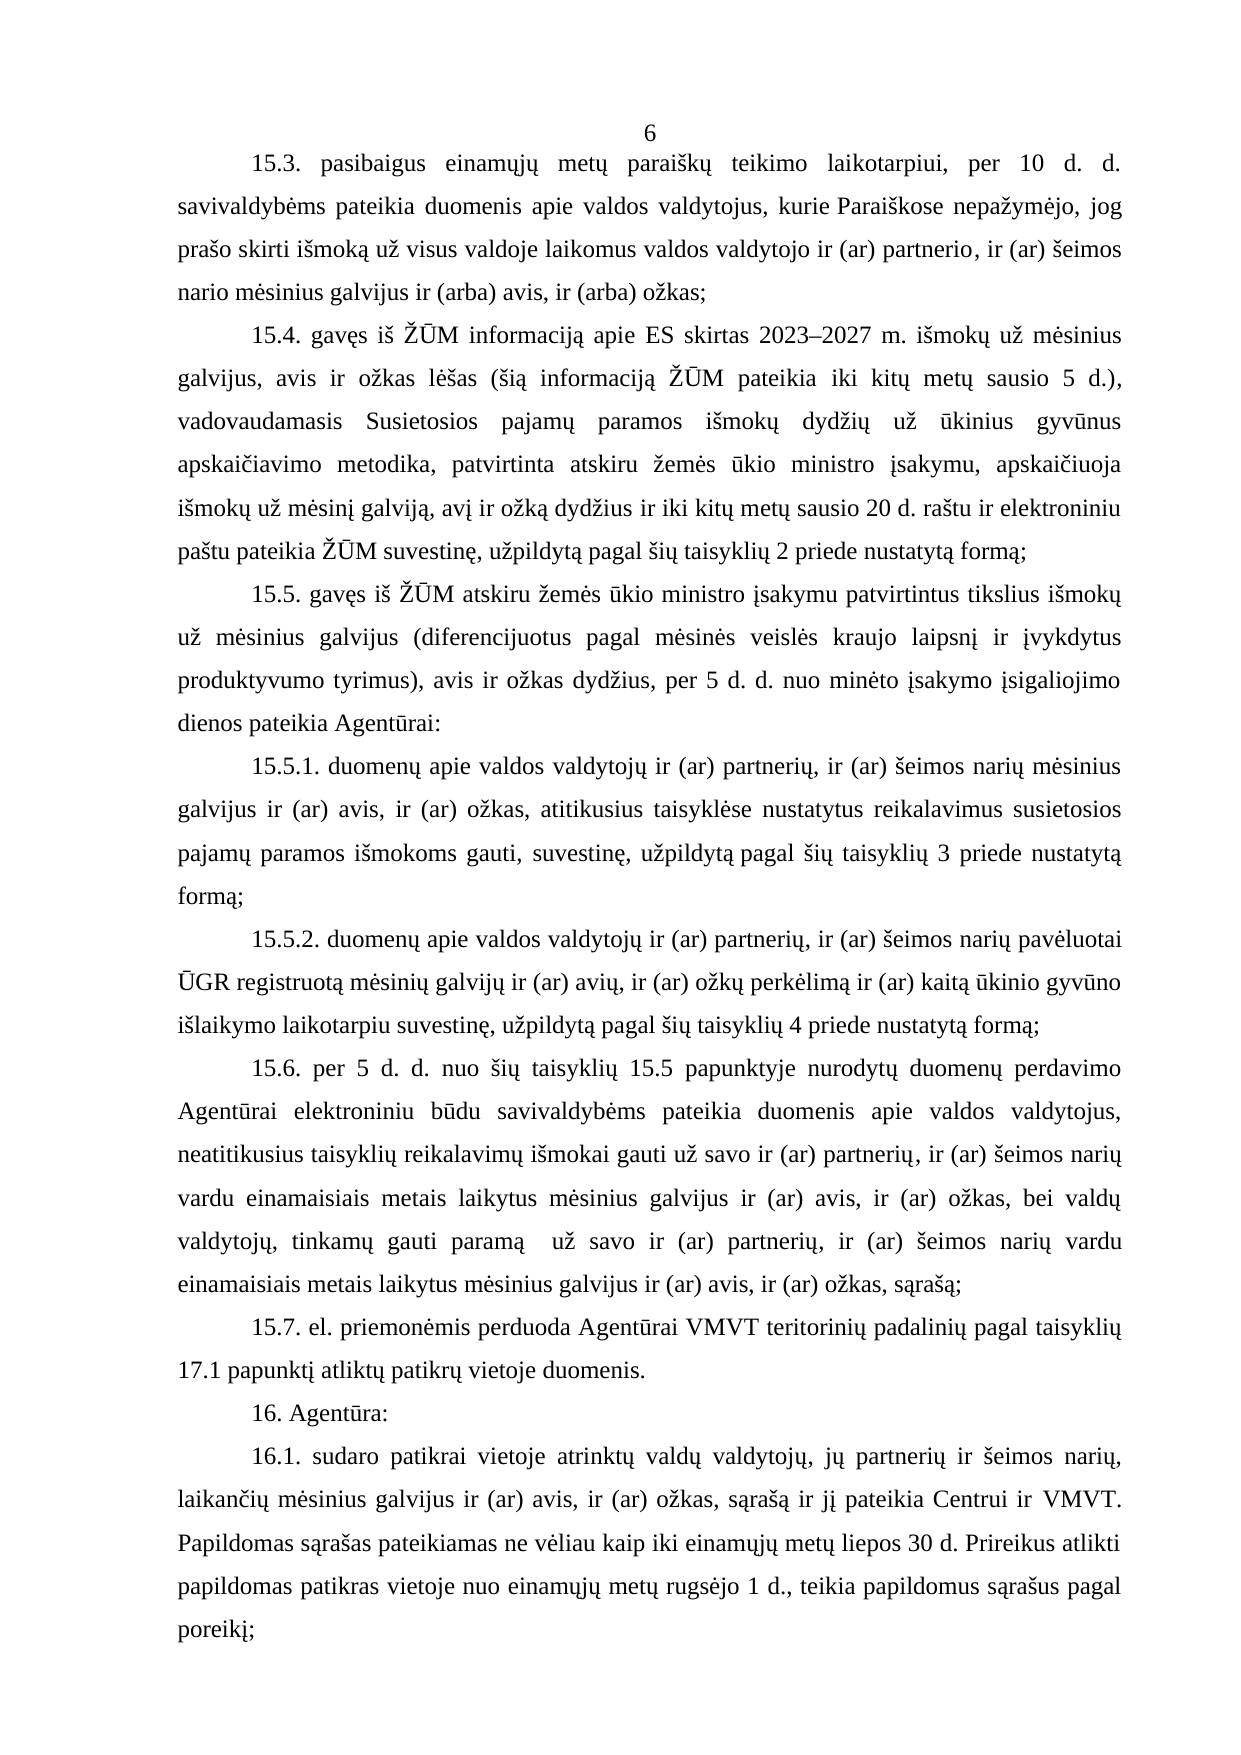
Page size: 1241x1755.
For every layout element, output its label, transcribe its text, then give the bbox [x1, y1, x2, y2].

text 16. Agentūra: [177, 1398, 1122, 1427]
text 15.5.2. duomenų apie valdos valdytojų ir (ar) partnerių, ir (ar) šeimos narių pavėluotai ŪGR registruotą mėsinių galvijų ir (ar) avių, ir (ar) ožkų perkėlimą ir (ar) kaitą ūkinio gyvūno išlaikymo laikotarpiu suvestinę, užpildytą pagal šių taisyklių 4 priede nustatytą formą; [177, 924, 1122, 1039]
text 15.5. gavęs iš ŽŪM atskiru žemės ūkio ministro įsakymu patvirtintus tikslius išmokų už mėsinius galvijus (diferencijuotus pagal mėsinės veislės kraujo laipsnį ir įvykdytus produktyvumo tyrimus), avis ir ožkas dydžius, per 5 d. d. nuo minėto įsakymo įsigaliojimo dienos pateikia Agentūrai: [177, 579, 1122, 737]
text 15.5.1. duomenų apie valdos valdytojų ir (ar) partnerių, ir (ar) šeimos narių mėsinius galvijus ir (ar) avis, ir (ar) ožkas, atitikusius taisyklėse nustatytus reikalavimus susietosios pajamų paramos išmokoms gauti, suvestinę, užpildytą pagal šių taisyklių 3 priede nustatytą formą; [177, 751, 1122, 909]
text 16.1. sudaro patikrai vietoje atrinktų valdų valdytojų, jų partnerių ir šeimos narių, laikančių mėsinius galvijus ir (ar) avis, ir (ar) ožkas, sąrašą ir jį pateikia Centrui ir VMVT. Papildomas sąrašas pateikiamas ne vėliau kaip iki einamųjų metų liepos 30 d. Prireikus atlikti papildomas patikras vietoje nuo einamųjų metų rugsėjo 1 d., teikia papildomus sąrašus pagal poreikį; [177, 1441, 1122, 1643]
text 15.3. pasibaigus einamųjų metų paraiškų teikimo laikotarpiui, per 10 d. d. savivaldybėms pateikia duomenis apie valdos valdytojus, kurie Paraiškose nepažymėjo, jog prašo skirti išmoką už visus valdoje laikomus valdos valdytojo ir (ar) partnerio, ir (ar) šeimos nario mėsinius galvijus ir (arba) avis, ir (arba) ožkas; [177, 148, 1122, 306]
text 15.6. per 5 d. d. nuo šių taisyklių 15.5 papunktyje nurodytų duomenų perdavimo Agentūrai elektroniniu būdu savivaldybėms pateikia duomenis apie valdos valdytojus, neatitikusius taisyklių reikalavimų išmokai gauti už savo ir (ar) partnerių, ir (ar) šeimos narių vardu einamaisiais metais laikytus mėsinius galvijus ir (ar) avis, ir (ar) ožkas, bei valdų valdytojų, tinkamų gauti paramą už savo ir (ar) partnerių, ir (ar) šeimos narių vardu einamaisiais metais laikytus mėsinius galvijus ir (ar) avis, ir (ar) ožkas, sąrašą; [177, 1053, 1122, 1298]
text 15.4. gavęs iš ŽŪM informaciją apie ES skirtas 2023–2027 m. išmokų už mėsinius galvijus, avis ir ožkas lėšas (šią informaciją ŽŪM pateikia iki kitų metų sausio 5 d.), vadovaudamasis Susietosios pajamų paramos išmokų dydžių už ūkinius gyvūnus apskaičiavimo metodika, patvirtinta atskiru žemės ūkio ministro įsakymu, apskaičiuoja išmokų už mėsinį galviją, avį ir ožką dydžius ir iki kitų metų sausio 20 d. raštu ir elektroniniu paštu pateikia ŽŪM suvestinę, užpildytą pagal šių taisyklių 2 priede nustatytą formą; [177, 320, 1122, 564]
text 15.7. el. priemonėmis perduoda Agentūrai VMVT teritorinių padalinių pagal taisyklių 17.1 papunktį atliktų patikrų vietoje duomenis. [177, 1312, 1122, 1384]
